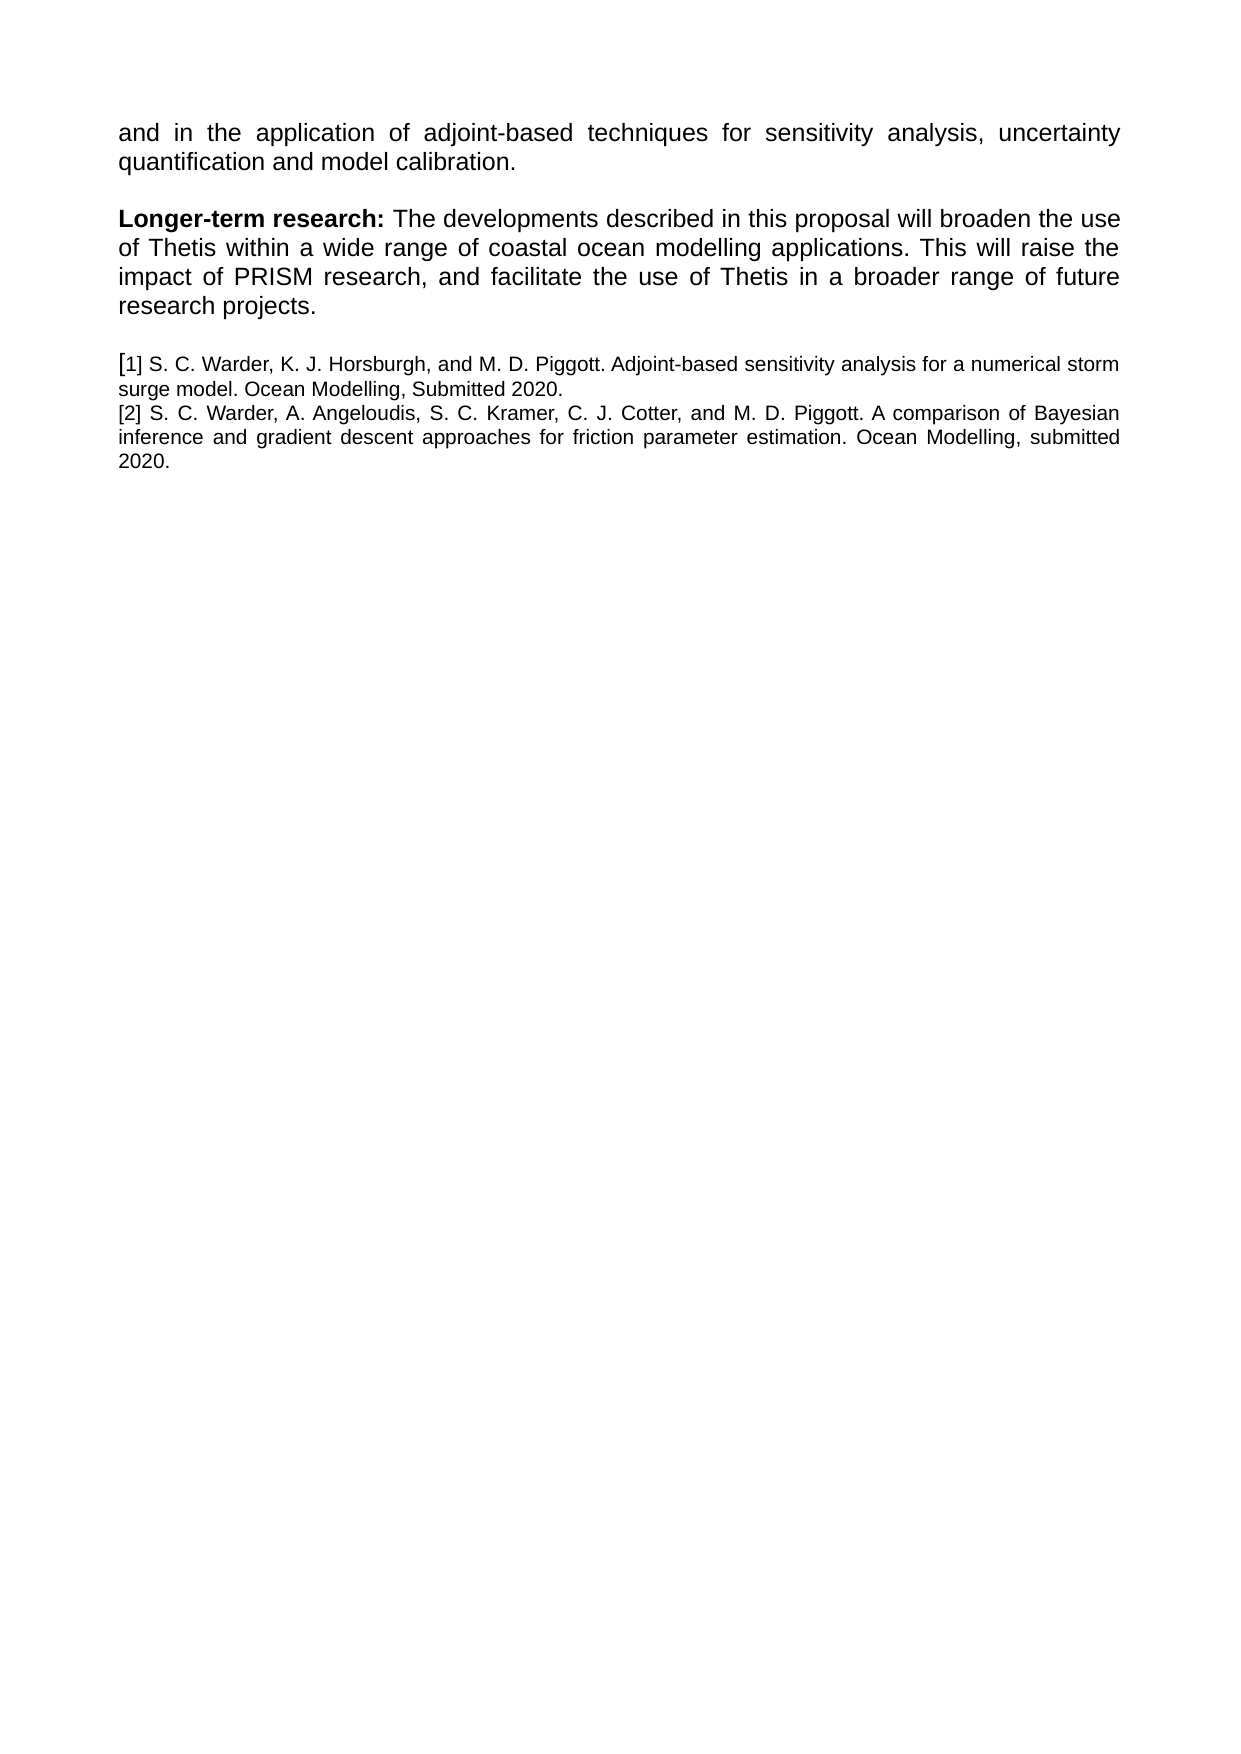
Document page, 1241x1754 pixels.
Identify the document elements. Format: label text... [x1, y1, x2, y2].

text and in the application of adjoint-based techniques for sensitivity analysis, uncertainty quantification and model calibration. [118, 118, 1122, 176]
text Longer-term research: The developments described in this proposal will broaden the use of Thetis within a wide range of coastal ocean modelling applications. This will raise the impact of PRISM research, and facilitate the use of Thetis in a broader range of future research projects. [118, 204, 1122, 319]
text [1] S. C. Warder, K. J. Horsburgh, and M. D. Piggott. Adjoint-based sensitivity analysis for a numerical storm surge model. Ocean Modelling, Submitted 2020. [118, 348, 1122, 401]
text [2] S. C. Warder, A. Angeloudis, S. C. Kramer, C. J. Cotter, and M. D. Piggott. A comparison of Bayesian inference and gradient descent approaches for friction parameter estimation. Ocean Modelling, submitted 2020. [118, 401, 1122, 473]
